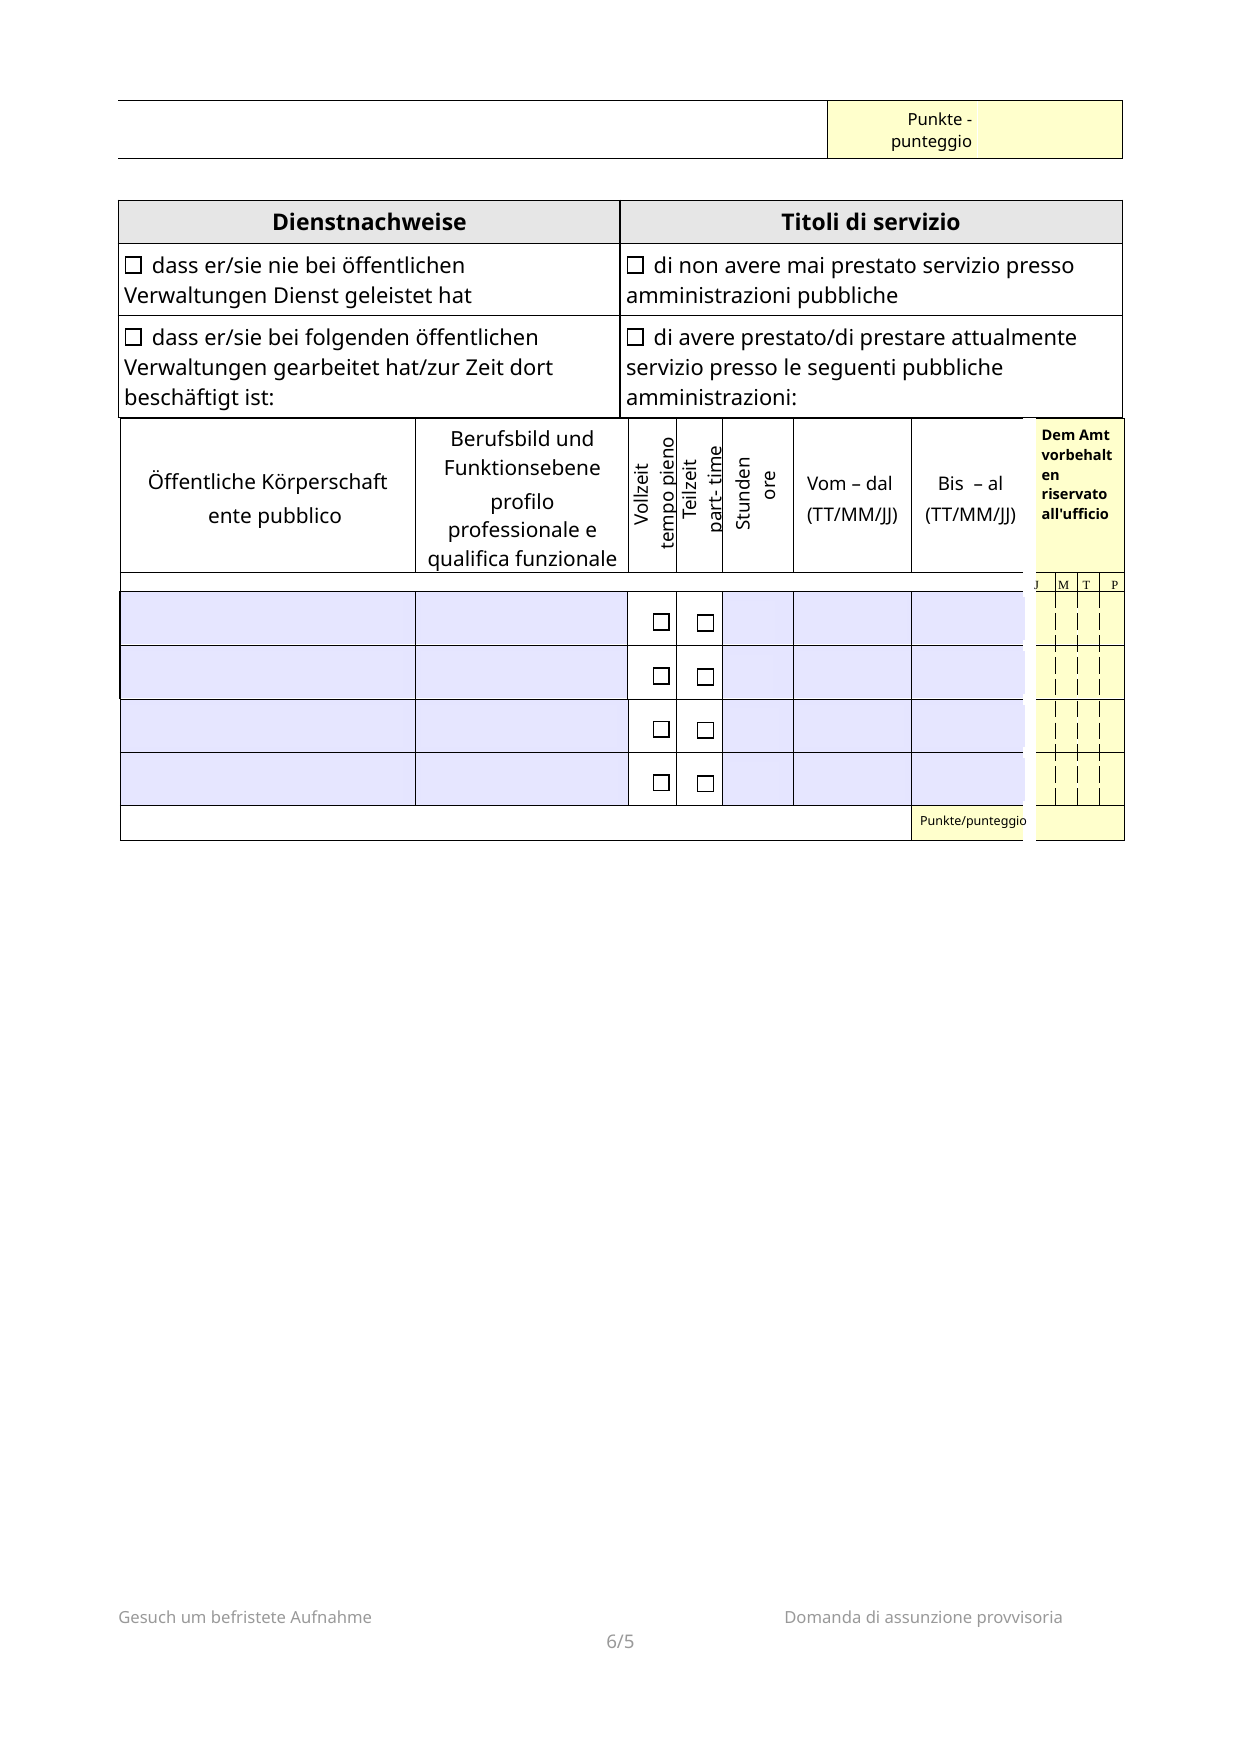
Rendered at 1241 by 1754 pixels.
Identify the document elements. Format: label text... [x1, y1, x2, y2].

table_cell P [1100, 573, 1124, 591]
table_cell [449, 101, 732, 158]
table_cell [1078, 700, 1099, 752]
table_cell [121, 646, 415, 698]
table_header [118, 159, 620, 199]
table_cell [121, 592, 415, 644]
table_cell [416, 753, 628, 805]
table_cell dass er/sie nie bei öffentlichen Verwaltungen Dienst geleistet hat [119, 244, 619, 315]
table_cell [1055, 700, 1077, 752]
table_cell [978, 101, 1122, 158]
table_cell di non avere mai prestato servizio presso amministrazioni pubbliche [621, 244, 1122, 315]
table_cell [912, 592, 1023, 644]
table_cell Punkte - punteggio [828, 101, 977, 158]
table_cell [1078, 753, 1099, 805]
table_cell [794, 753, 911, 805]
table_cell [121, 753, 415, 805]
table_cell [1078, 646, 1099, 698]
table_cell [1055, 592, 1077, 644]
table_cell Titoli di servizio [621, 201, 1122, 243]
table_cell [416, 646, 627, 698]
table_cell [732, 101, 827, 158]
table_cell [1055, 753, 1077, 805]
table_cell [1099, 753, 1124, 805]
table_header Bis – al (TT/MM/JJ) [912, 419, 1023, 572]
table_cell [1099, 646, 1124, 698]
table_cell T [1078, 573, 1099, 591]
table_cell [1099, 592, 1124, 644]
table_cell [794, 592, 911, 644]
table_cell [912, 753, 1023, 805]
table_cell [677, 700, 722, 752]
table_cell [723, 592, 793, 644]
table_cell [677, 753, 722, 805]
table_header [620, 159, 1122, 199]
table_cell [629, 700, 676, 752]
table_header Vom – dal (TT/MM/JJ) [794, 419, 911, 572]
table_cell [1099, 700, 1124, 752]
table_cell J [1036, 573, 1055, 591]
table_cell [1036, 646, 1055, 698]
table_header Dem Amt vorbehalten riservato all'ufficio [1036, 419, 1124, 572]
table_cell [121, 700, 415, 752]
table_cell [1036, 700, 1055, 752]
table_cell [794, 700, 911, 752]
table_cell M [1056, 573, 1077, 591]
table_cell [628, 646, 676, 698]
table_cell di avere prestato/di prestare attualmente servizio presso le seguenti pubbliche amministrazioni: [621, 316, 1122, 417]
table_cell dass er/sie bei folgenden öffentlichen Verwaltungen gearbeitet hat/zur Zeit dort beschäftigt ist: [119, 316, 619, 417]
table_cell [794, 646, 911, 698]
table_cell [121, 806, 911, 840]
table_cell [677, 646, 722, 698]
table_cell Dienstnachweise [119, 201, 619, 243]
table_header Öffentliche Körperschaft ente pubblico [121, 419, 415, 572]
table_cell [723, 646, 793, 698]
table_cell [416, 592, 627, 644]
table_cell [723, 753, 793, 805]
table_cell [1036, 592, 1055, 644]
table_header Teilzeit part- time [677, 419, 722, 572]
table_cell [629, 753, 676, 805]
table_cell [1036, 753, 1055, 805]
table_cell [912, 646, 1023, 698]
table_header Vollzeit tempo pieno [629, 419, 676, 572]
table_header Berufsbild und Funktionsebene profilo professionale e qualifica funzionale [416, 419, 628, 572]
table_cell [416, 700, 628, 752]
table_cell [1078, 592, 1099, 644]
table_cell [118, 101, 448, 158]
table_cell [1036, 806, 1124, 840]
table_cell [1055, 646, 1077, 698]
table_cell [121, 573, 1023, 591]
table_cell [912, 700, 1023, 752]
table_header Stunden ore [723, 419, 793, 572]
table_cell [628, 592, 676, 644]
table_cell Punkte/punteggio [912, 806, 1023, 840]
table_cell [677, 592, 722, 644]
table_cell [723, 700, 793, 752]
